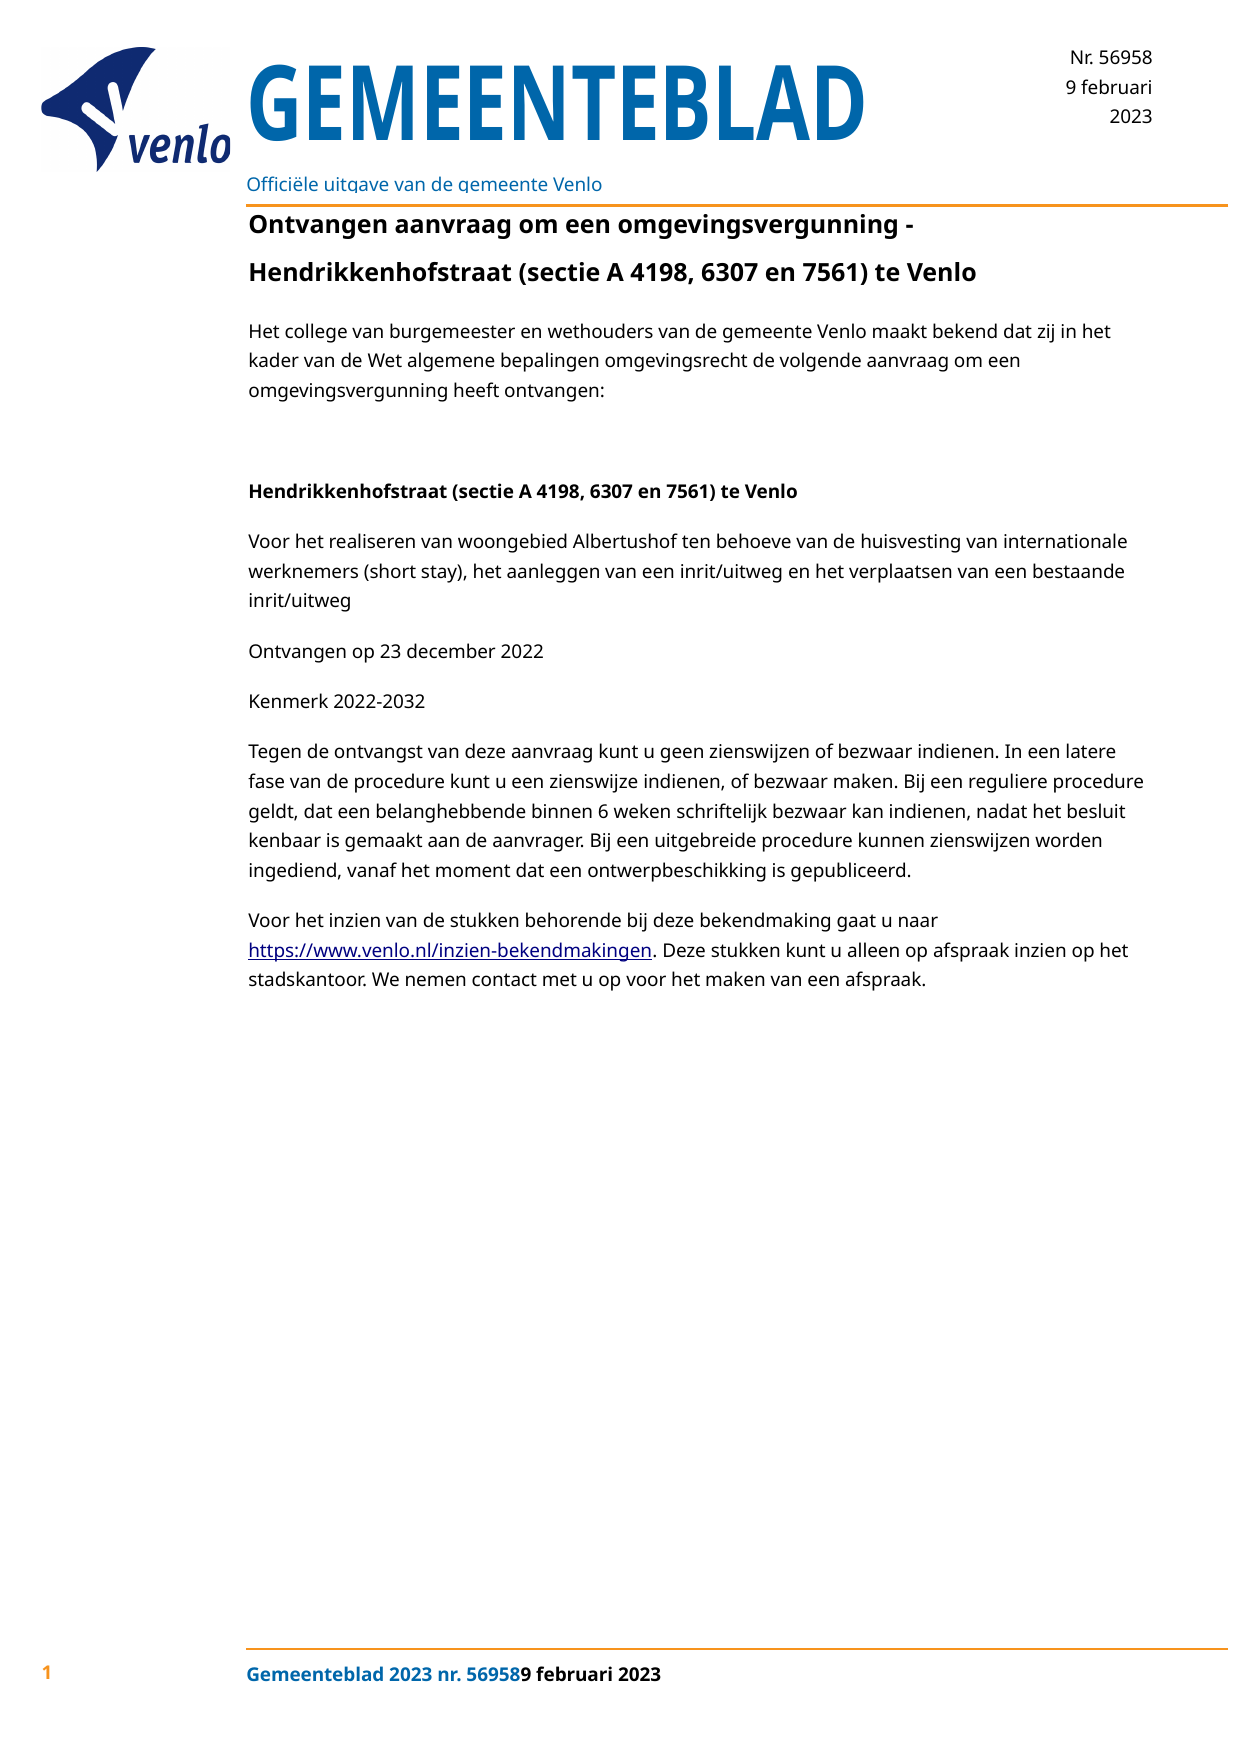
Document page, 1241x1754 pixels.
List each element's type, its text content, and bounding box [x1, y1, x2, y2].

text Tegen de ontvangst van deze aanvraag kunt u geen zienswijzen of bezwaar indienen. In een latere fase van de procedure kunt u een zienswijze indienen, of bezwaar maken. Bij een reguliere procedure geldt, dat een belanghebbende binnen 6 weken schriftelijk bezwaar kan indienen, nadat het besluit kenbaar is gemaakt aan de aanvrager. Bij een uitgebreide procedure kunnen zienswijzen worden ingediend, vanaf het moment dat een ontwerpbeschikking is gepubliceerd. [248, 739, 1152, 883]
text Kenmerk 2022-2032 [248, 688, 1152, 714]
picture [41, 47, 231, 172]
text Ontvangen aanvraag om een omgevingsvergunning - Hendrikkenhofstraat (sectie A 4198, 6307 en 7561) te Venlo [248, 207, 1152, 288]
text Voor het inzien van de stukken behorende bij deze bekendmaking gaat u naar https://www.venlo.nl/inzien-bekendmakingen. Deze stukken kunt u alleen op afspraak inzien op het stadskantoor. We nemen contact met u op voor het maken van een afspraak. [248, 907, 1152, 992]
text Ontvangen op 23 december 2022 [248, 638, 1152, 664]
text Hendrikkenhofstraat (sectie A 4198, 6307 en 7561) te Venlo [248, 478, 1152, 504]
text Het college van burgemeester en wethouders van de gemeente Venlo maakt bekend dat zij in het kader van de Wet algemene bepalingen omgevingsrecht de volgende aanvraag om een omgevingsvergunning heeft ontvangen: [248, 318, 1152, 403]
text Voor het realiseren van woongebied Albertushof ten behoeve van de huisvesting van internationale werknemers (short stay), het aanleggen van een inrit/uitweg en het verplaatsen van een bestaande inrit/uitweg [248, 528, 1152, 613]
